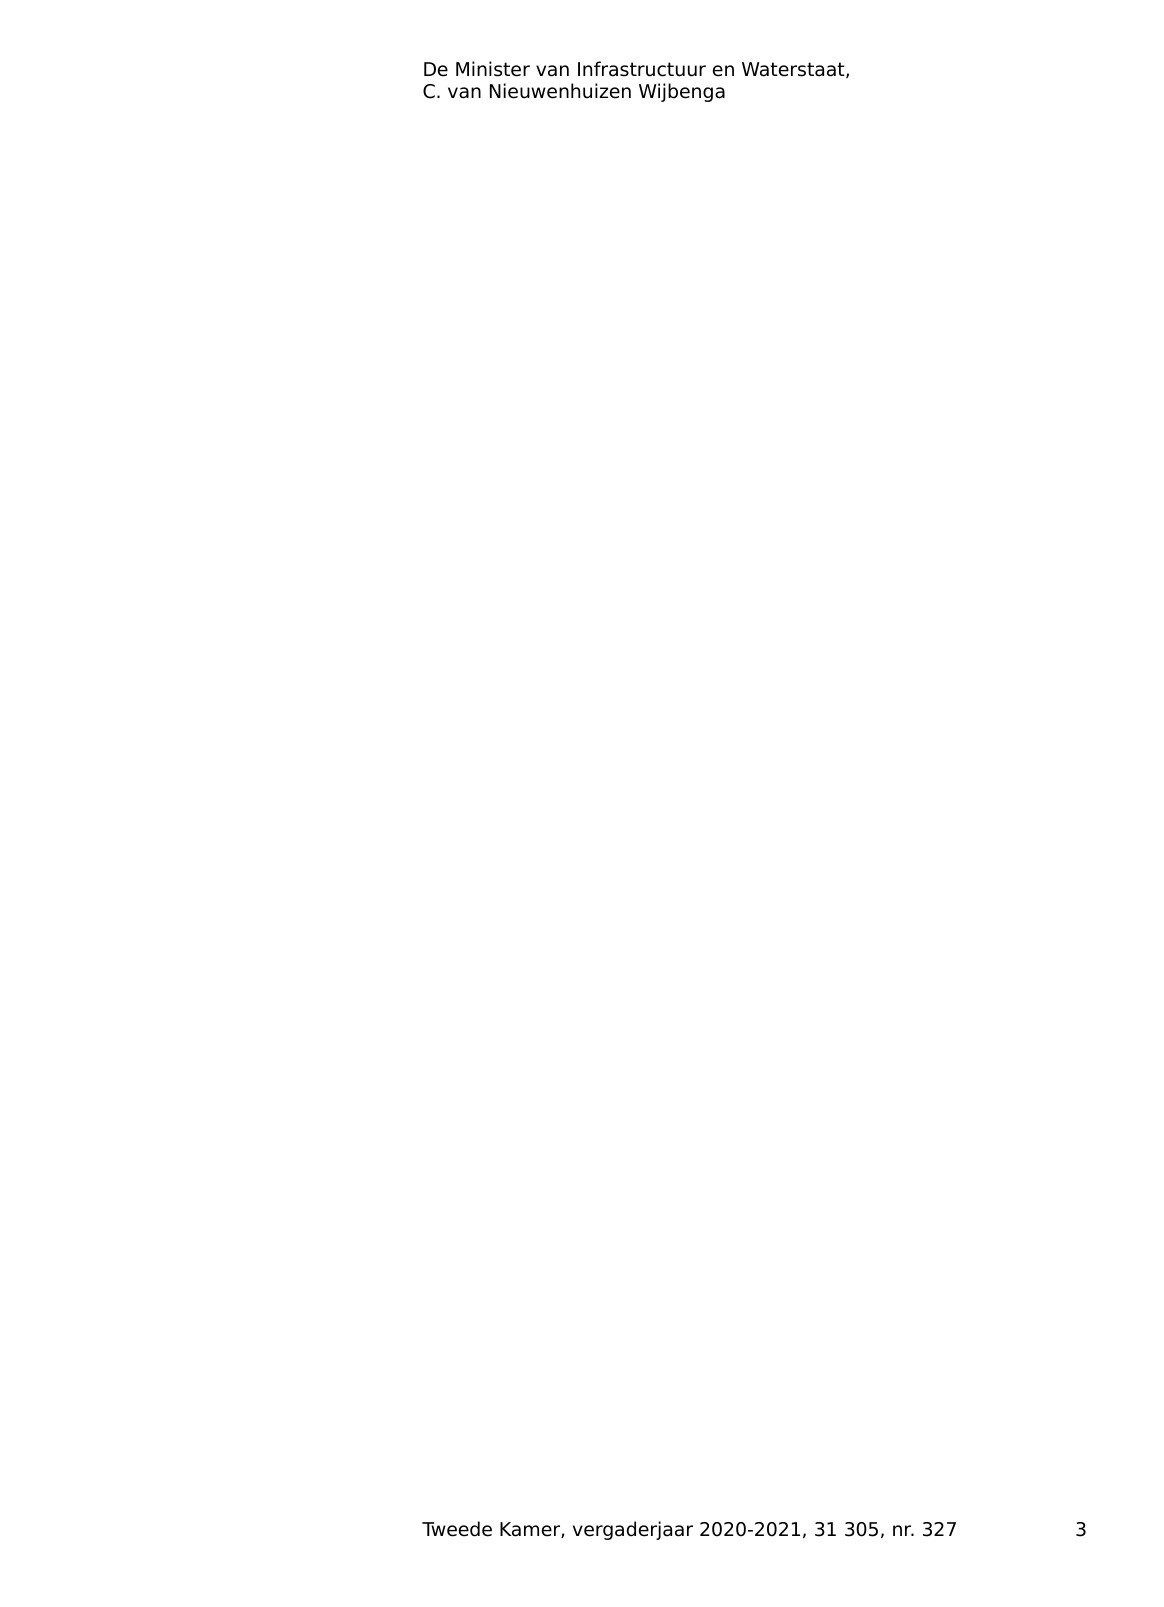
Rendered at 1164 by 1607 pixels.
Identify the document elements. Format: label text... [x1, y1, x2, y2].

text De Minister van Infrastructuur en Waterstaat, C. van Nieuwenhuizen Wijbenga [422, 59, 1087, 103]
